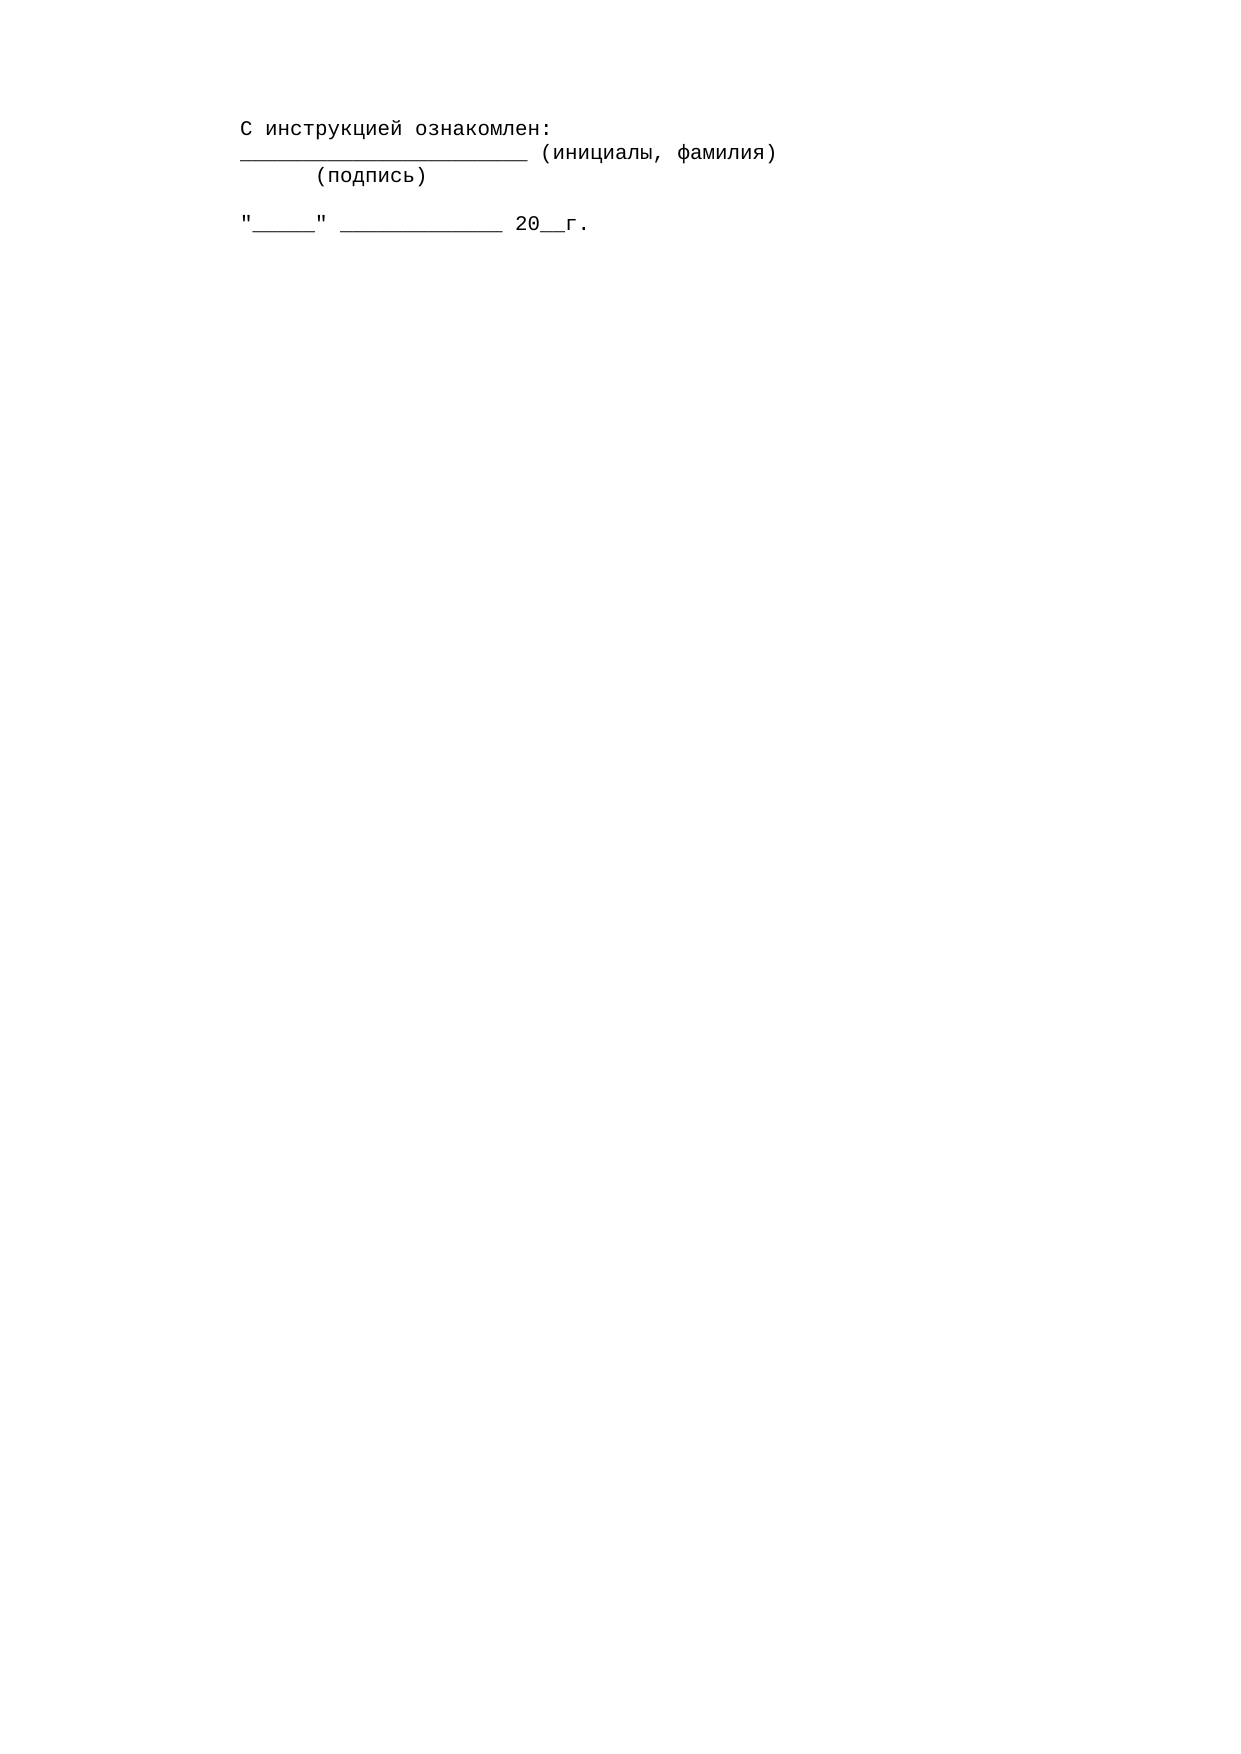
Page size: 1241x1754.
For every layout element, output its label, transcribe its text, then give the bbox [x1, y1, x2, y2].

text "_____" _____________ 20__г. [177, 213, 1152, 236]
text (подпись) [177, 165, 1152, 189]
text С инструкцией ознакомлен: [177, 118, 1152, 142]
text _______________________ (инициалы, фамилия) [177, 142, 1152, 165]
